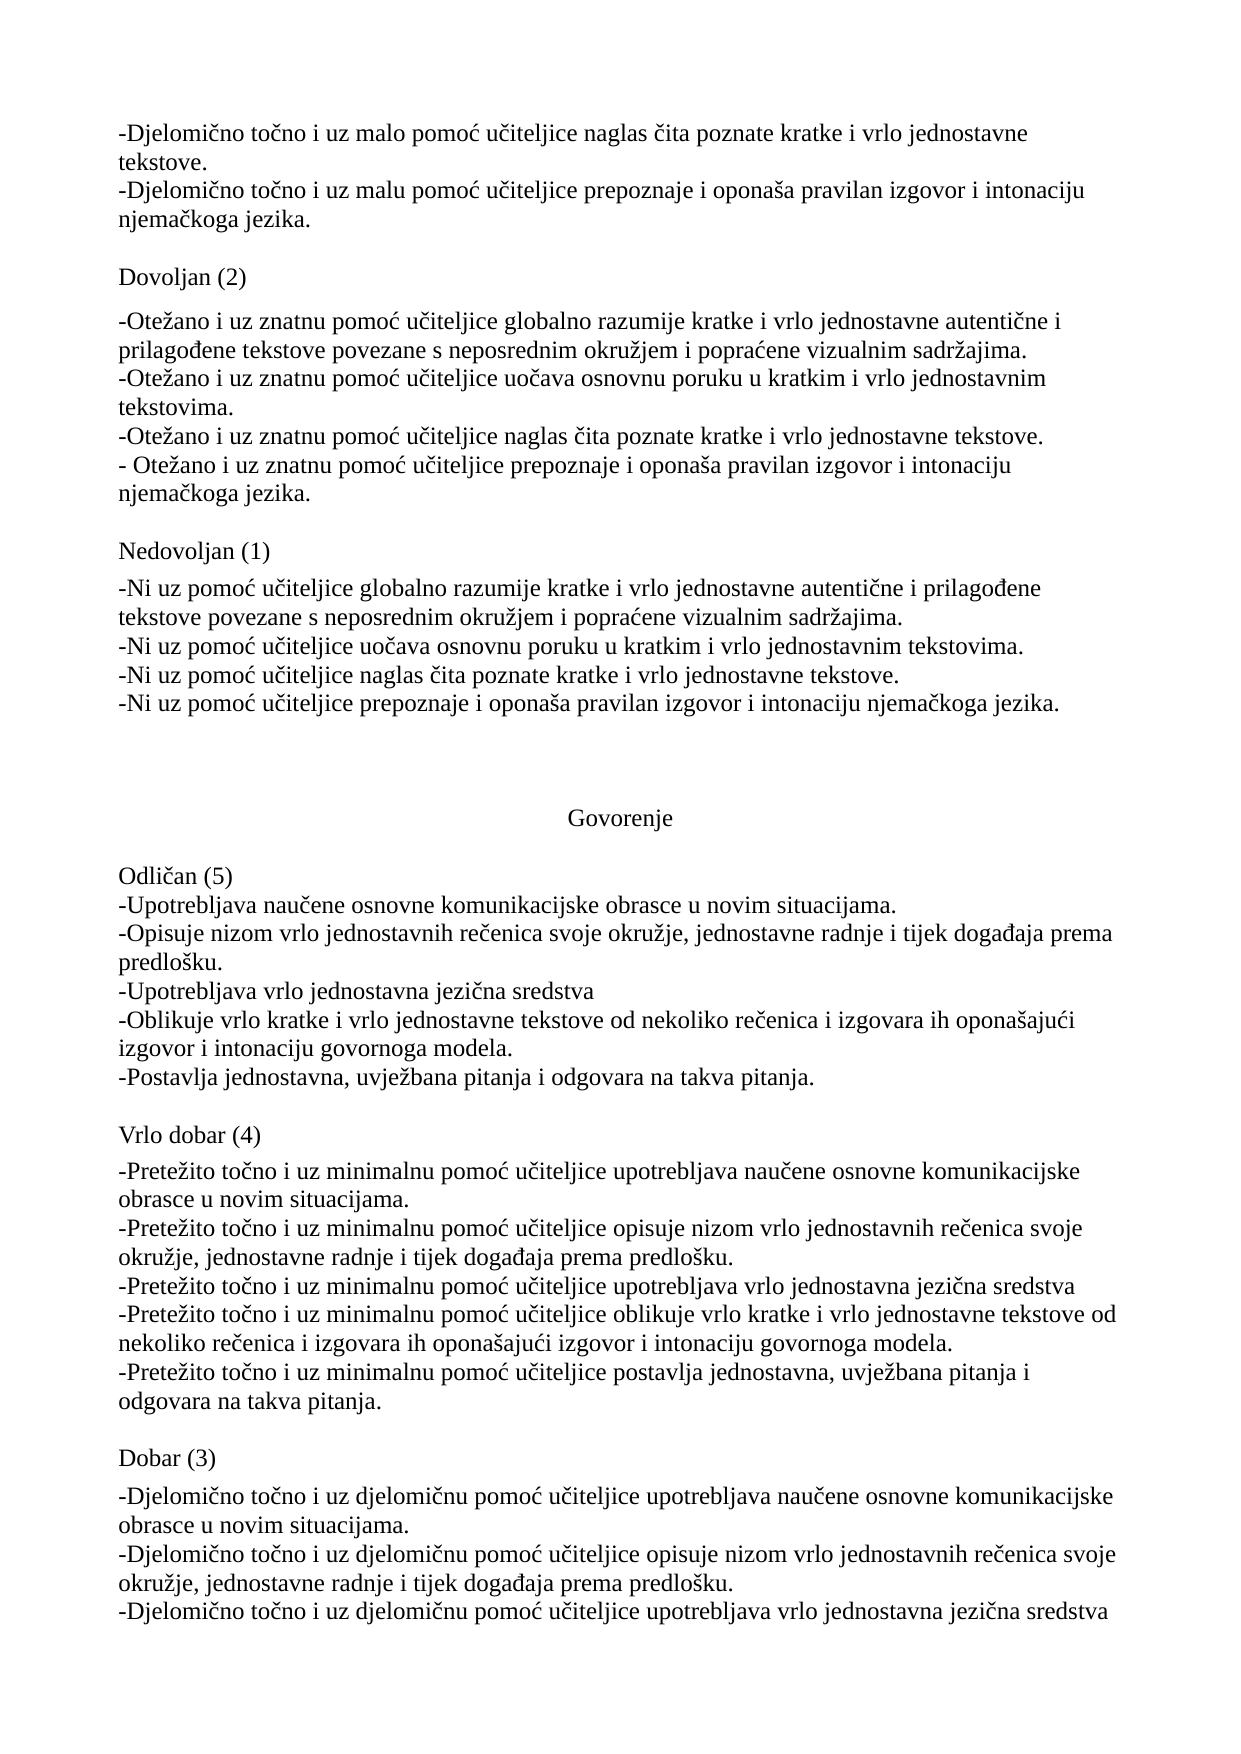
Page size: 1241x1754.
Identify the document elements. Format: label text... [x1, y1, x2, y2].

table_cell -Upotrebljava naučene osnovne komunikacijske obrasce u novim situacijama. -Opisuje nizom vrlo jednostavnih rečenica svoje okružje, jednostavne radnje i tijek događaja prema predlošku. -Upotrebljava vrlo jednostavna jezična sredstva -Oblikuje vrlo kratke i vrlo jednostavne tekstove od nekoliko rečenica i izgovara ih oponašajući izgovor i intonaciju govornoga modela. -Postavlja jednostavna, uvježbana pitanja i odgovara na takva pitanja. [118, 890, 1122, 1120]
table_header Odličan (5) [118, 861, 1122, 890]
text Govorenje [118, 803, 1122, 832]
table_cell -Otežano i uz znatnu pomoć učiteljice globalno razumije kratke i vrlo jednostavne autentične i prilagođene tekstove povezane s neposrednim okružjem i popraćene vizualnim sadržajima. -Otežano i uz znatnu pomoć učiteljice uočava osnovnu poruku u kratkim i vrlo jednostavnim tekstovima. -Otežano i uz znatnu pomoć učiteljice naglas čita poznate kratke i vrlo jednostavne tekstove. - Otežano i uz znatnu pomoć učiteljice prepoznaje i oponaša pravilan izgovor i intonaciju njemačkoga jezika. [118, 306, 1122, 536]
table_cell Dobar (3) [118, 1443, 1122, 1481]
table_cell Dovoljan (2) [118, 262, 1122, 306]
table_cell Nedovoljan (1) [118, 536, 1122, 573]
table_cell -Ni uz pomoć učiteljice globalno razumije kratke i vrlo jednostavne autentične i prilagođene tekstove povezane s neposrednim okružjem i popraćene vizualnim sadržajima. -Ni uz pomoć učiteljice uočava osnovnu poruku u kratkim i vrlo jednostavnim tekstovima. -Ni uz pomoć učiteljice naglas čita poznate kratke i vrlo jednostavne tekstove. -Ni uz pomoć učiteljice prepoznaje i oponaša pravilan izgovor i intonaciju njemačkoga jezika. [118, 574, 1122, 746]
table_cell Vrlo dobar (4) [118, 1120, 1122, 1156]
table_cell -Pretežito točno i uz minimalnu pomoć učiteljice upotrebljava naučene osnovne komunikacijske obrasce u novim situacijama. -Pretežito točno i uz minimalnu pomoć učiteljice opisuje nizom vrlo jednostavnih rečenica svoje okružje, jednostavne radnje i tijek događaja prema predlošku. -Pretežito točno i uz minimalnu pomoć učiteljice upotrebljava vrlo jednostavna jezična sredstva -Pretežito točno i uz minimalnu pomoć učiteljice oblikuje vrlo kratke i vrlo jednostavne tekstove od nekoliko rečenica i izgovara ih oponašajući izgovor i intonaciju govornoga modela. -Pretežito točno i uz minimalnu pomoć učiteljice postavlja jednostavna, uvježbana pitanja i odgovara na takva pitanja. [118, 1156, 1122, 1443]
table_cell -Djelomično točno i uz djelomičnu pomoć učiteljice upotrebljava naučene osnovne komunikacijske obrasce u novim situacijama. -Djelomično točno i uz djelomičnu pomoć učiteljice opisuje nizom vrlo jednostavnih rečenica svoje okružje, jednostavne radnje i tijek događaja prema predlošku. -Djelomično točno i uz djelomičnu pomoć učiteljice upotrebljava vrlo jednostavna jezična sredstva [118, 1481, 1122, 1625]
table_cell -Djelomično točno i uz malo pomoć učiteljice naglas čita poznate kratke i vrlo jednostavne tekstove. -Djelomično točno i uz malu pomoć učiteljice prepoznaje i oponaša pravilan izgovor i intonaciju njemačkoga jezika. [118, 118, 1122, 262]
